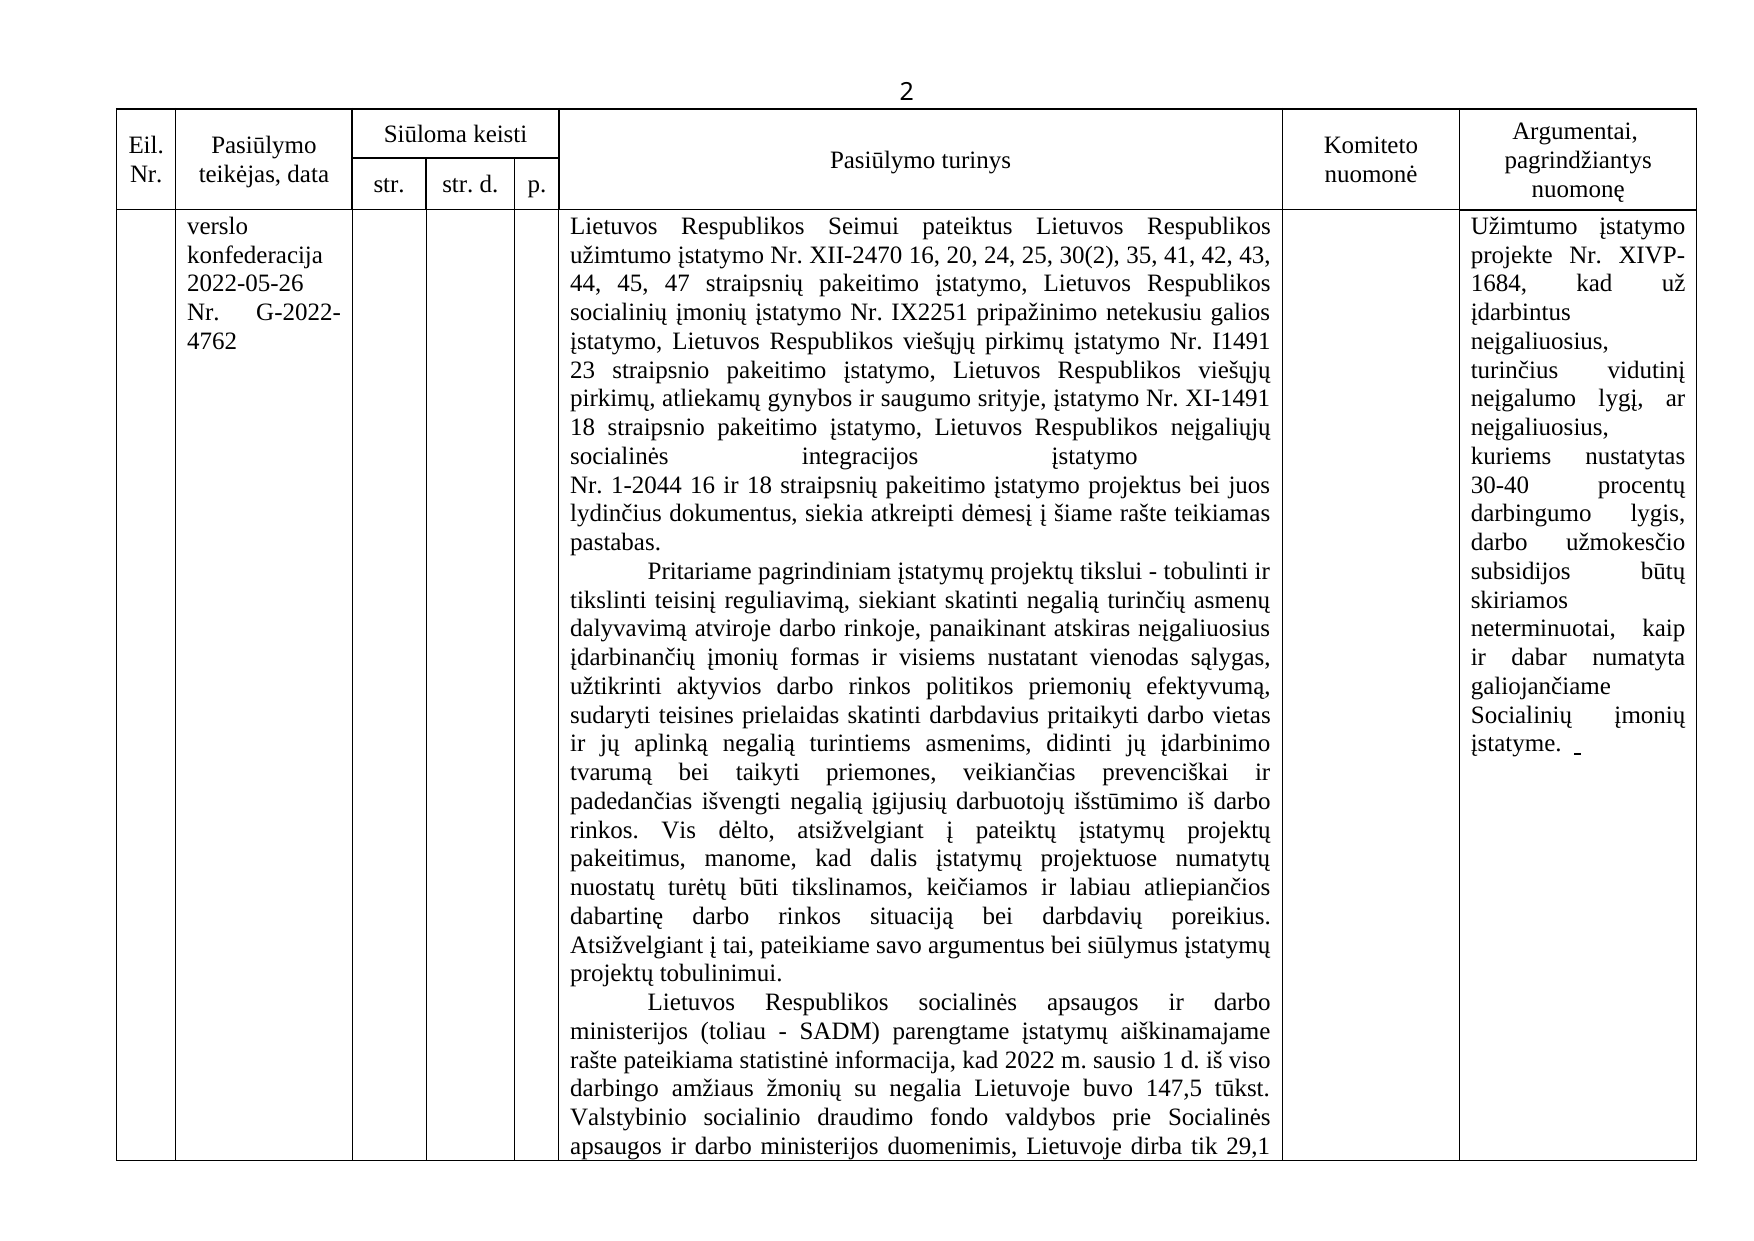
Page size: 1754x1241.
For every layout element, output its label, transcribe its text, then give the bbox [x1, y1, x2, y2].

table_cell [1283, 210, 1459, 1160]
table_cell Užimtumo įstatymo projekte Nr. XIVP-1684, kad už įdarbintus neįgaliuosius, turinčius vidutinį neįgalumo lygį, ar neįgaliuosius, kuriems nustatytas 30-40 procentų darbingumo lygis, darbo užmokesčio subsidijos būtų skiriamos neterminuotai, kaip ir dabar numatyta galiojančiame Socialinių įmonių įstatyme. [1460, 211, 1696, 1160]
table_cell Lietuvos Respublikos Seimui pateiktus Lietuvos Respublikos užimtumo įstatymo Nr. XII-2470 16, 20, 24, 25, 30(2), 35, 41, 42, 43, 44, 45, 47 straipsnių pakeitimo įstatymo, Lietuvos Respublikos socialinių įmonių įstatymo Nr. IX2251 pripažinimo netekusiu galios įstatymo, Lietuvos Respublikos viešųjų pirkimų įstatymo Nr. I1491 23 straipsnio pakeitimo įstatymo, Lietuvos Respublikos viešųjų pirkimų, atliekamų gynybos ir saugumo srityje, įstatymo Nr. XI-1491 18 straipsnio pakeitimo įstatymo, Lietuvos Respublikos neįgaliųjų socialinės integracijos įstatymo Nr. 1-2044 16 ir 18 straipsnių pakeitimo įstatymo projektus bei juos lydinčius dokumentus, siekia atkreipti dėmesį į šiame rašte teikiamas pastabas. Pritariame pagrindiniam įstatymų projektų tikslui - tobulinti ir tikslinti teisinį reguliavimą, siekiant skatinti negalią turinčių asmenų dalyvavimą atviroje darbo rinkoje, panaikinant atskiras neįgaliuosius įdarbinančių įmonių formas ir visiems nustatant vienodas sąlygas, užtikrinti aktyvios darbo rinkos politikos priemonių efektyvumą, sudaryti teisines prielaidas skatinti darbdavius pritaikyti darbo vietas ir jų aplinką negalią turintiems asmenims, didinti jų įdarbinimo tvarumą bei taikyti priemones, veikiančias prevenciškai ir padedančias išvengti negalią įgijusių darbuotojų išstūmimo iš darbo rinkos. Vis dėlto, atsižvelgiant į pateiktų įstatymų projektų pakeitimus, manome, kad dalis įstatymų projektuose numatytų nuostatų turėtų būti tikslinamos, keičiamos ir labiau atliepiančios dabartinę darbo rinkos situaciją bei darbdavių poreikius. Atsižvelgiant į tai, pateikiame savo argumentus bei siūlymus įstatymų projektų tobulinimui. Lietuvos Respublikos socialinės apsaugos ir darbo ministerijos (toliau - SADM) parengtame įstatymų aiškinamajame rašte pateikiama statistinė informacija, kad 2022 m. sausio 1 d. iš viso darbingo amžiaus žmonių su negalia Lietuvoje buvo 147,5 tūkst. Valstybinio socialinio draudimo fondo valdybos prie Socialinės apsaugos ir darbo ministerijos duomenimis, Lietuvoje dirba tik 29,1 [559, 210, 1282, 1160]
table_header Pasiūlymo teikėjas, data [176, 110, 351, 209]
table_header Komiteto nuomonė [1283, 110, 1459, 209]
table_header Argumentai, pagrindžiantys nuomonę [1460, 110, 1696, 209]
table_header Eil. Nr. [117, 110, 175, 209]
table_cell [117, 210, 175, 1160]
table_cell verslo konfederacija 2022-05-26 Nr. G-2022-4762 [176, 210, 352, 1160]
table_cell [427, 210, 514, 1160]
table_cell str. d. [427, 159, 514, 209]
table_header Siūloma keisti [353, 110, 558, 157]
table_cell str. [353, 159, 425, 209]
table_cell [353, 210, 426, 1160]
table_cell p. [515, 159, 558, 209]
table_cell [515, 210, 558, 1160]
table_header Pasiūlymo turinys [560, 110, 1282, 209]
